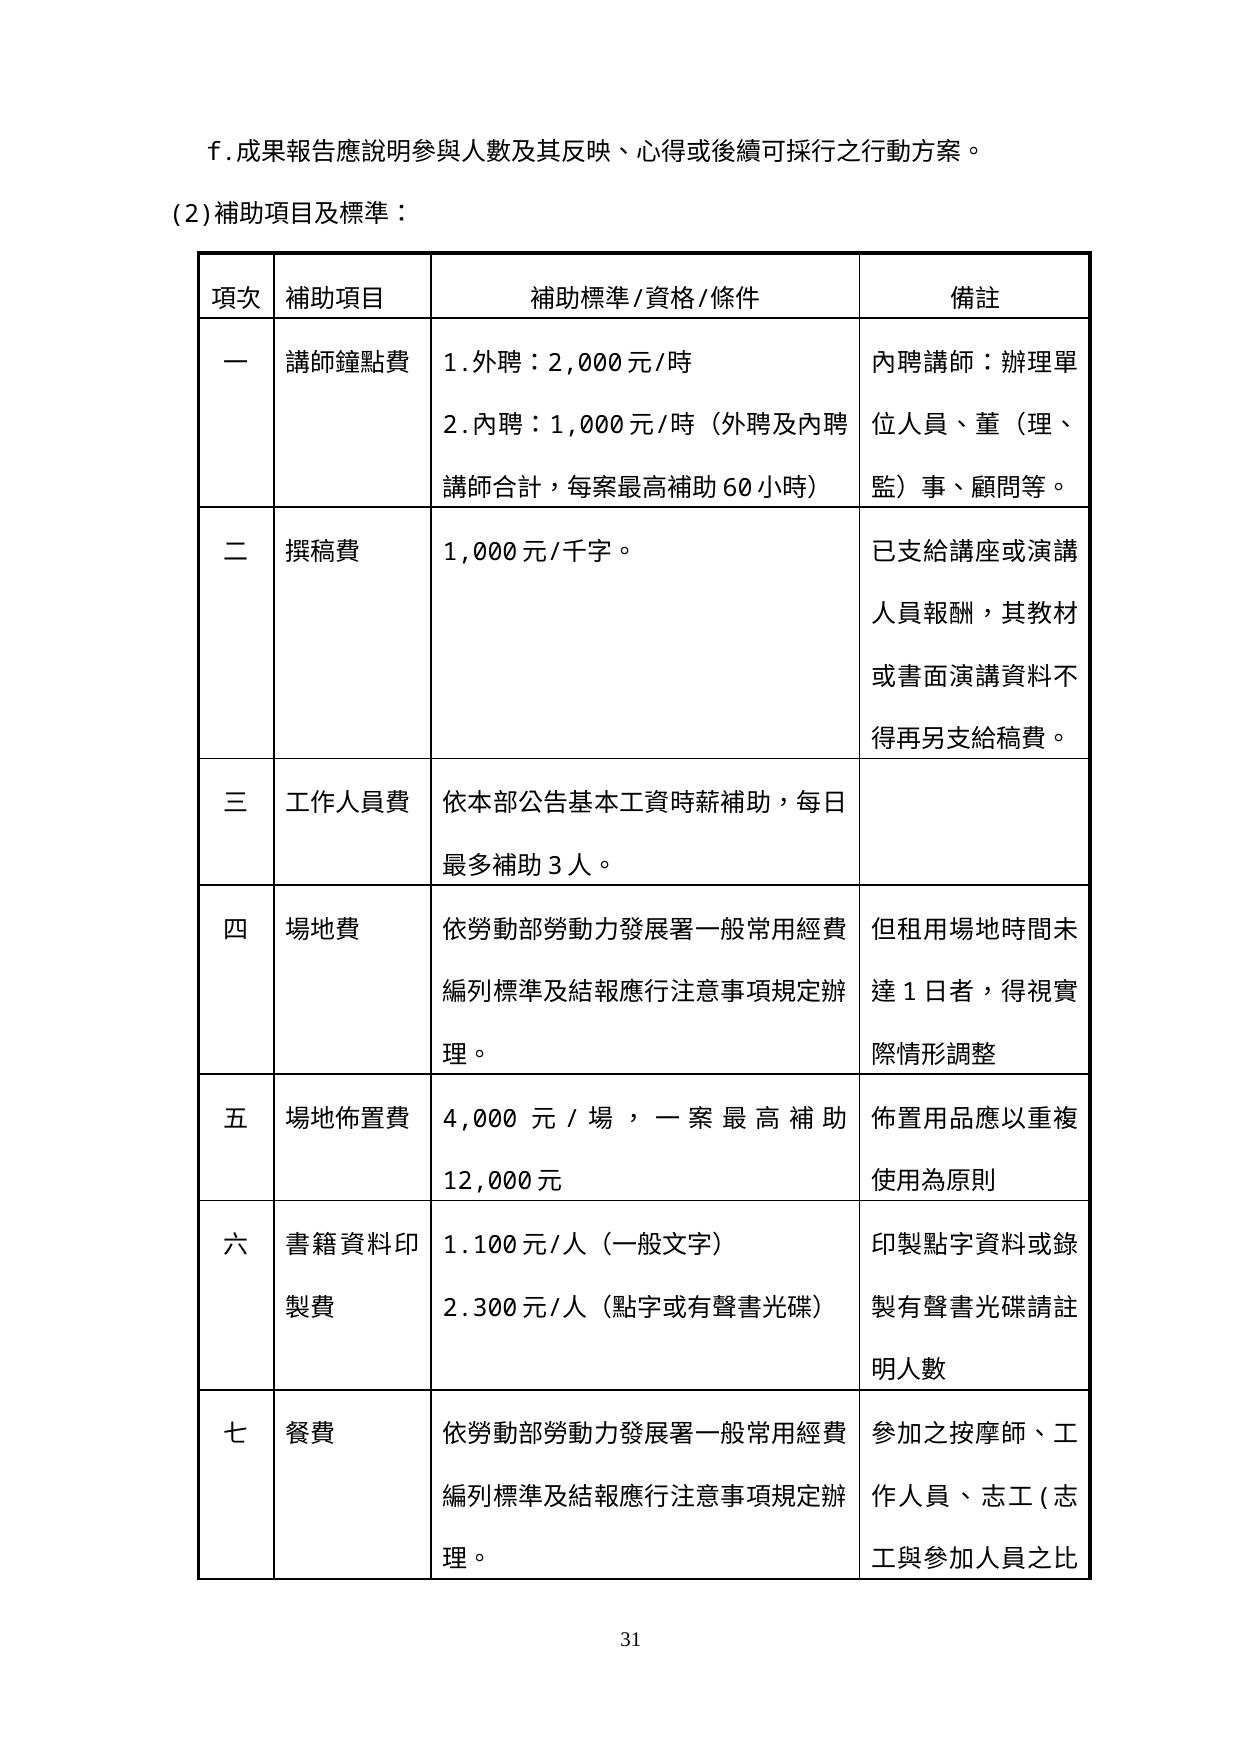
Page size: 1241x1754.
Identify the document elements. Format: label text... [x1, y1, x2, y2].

table_cell 參加之按摩師、工作人員、志工(志工與參加人員之比 [860, 1391, 1088, 1578]
table_cell 工作人員費 [275, 759, 430, 884]
table_cell 四 [200, 886, 273, 1073]
table_cell 1.外聘：2,000元/時 2.內聘：1,000元/時（外聘及內聘講師合計，每案最高補助60小時） [432, 319, 859, 506]
table_cell 依勞動部勞動力發展署一般常用經費編列標準及結報應行注意事項規定辦理。 [432, 886, 859, 1073]
table_cell 內聘講師：辦理單位人員、董（理、監）事、顧問等。 [860, 319, 1088, 506]
table_cell 二 [200, 508, 273, 758]
table_cell 4,000元/場，一案最高補助12,000元 [432, 1075, 859, 1200]
table_cell 已支給講座或演講人員報酬，其教材或書面演講資料不得再另支給稿費。 [860, 508, 1088, 758]
table_header 備註 [860, 255, 1088, 317]
table_cell 書籍資料印製費 [275, 1201, 430, 1389]
table_header 項次 [200, 255, 273, 317]
table_cell 1.100元/人（一般文字） 2.300元/人（點字或有聲書光碟） [432, 1201, 859, 1389]
table_header 補助項目 [275, 255, 430, 317]
table_cell 依勞動部勞動力發展署一般常用經費編列標準及結報應行注意事項規定辦理。 [432, 1391, 859, 1578]
table_cell 印製點字資料或錄製有聲書光碟請註明人數 [860, 1201, 1088, 1389]
table_cell 講師鐘點費 [275, 319, 430, 506]
text f.成果報告應說明參與人數及其反映、心得或後續可採行之行動方案。 [206, 108, 1092, 170]
table_cell 七 [200, 1391, 273, 1578]
table_cell 依本部公告基本工資時薪補助，每日最多補助3人。 [432, 759, 859, 884]
table_cell [860, 759, 1088, 884]
table_cell 場地佈置費 [275, 1075, 430, 1200]
table_cell 但租用場地時間未達1日者，得視實際情形調整 [860, 886, 1088, 1073]
table_cell 六 [200, 1201, 273, 1389]
table_cell 一 [200, 319, 273, 506]
table_cell 三 [200, 759, 273, 884]
table_cell 場地費 [275, 886, 430, 1073]
table_cell 五 [200, 1075, 273, 1200]
table_cell 1,000元/千字。 [432, 508, 859, 758]
table_cell 餐費 [275, 1391, 430, 1578]
table_header 補助標準/資格/條件 [432, 255, 859, 317]
text (2)補助項目及標準： [169, 170, 1092, 233]
table_cell 撰稿費 [275, 508, 430, 758]
table_cell 佈置用品應以重複使用為原則 [860, 1075, 1088, 1200]
